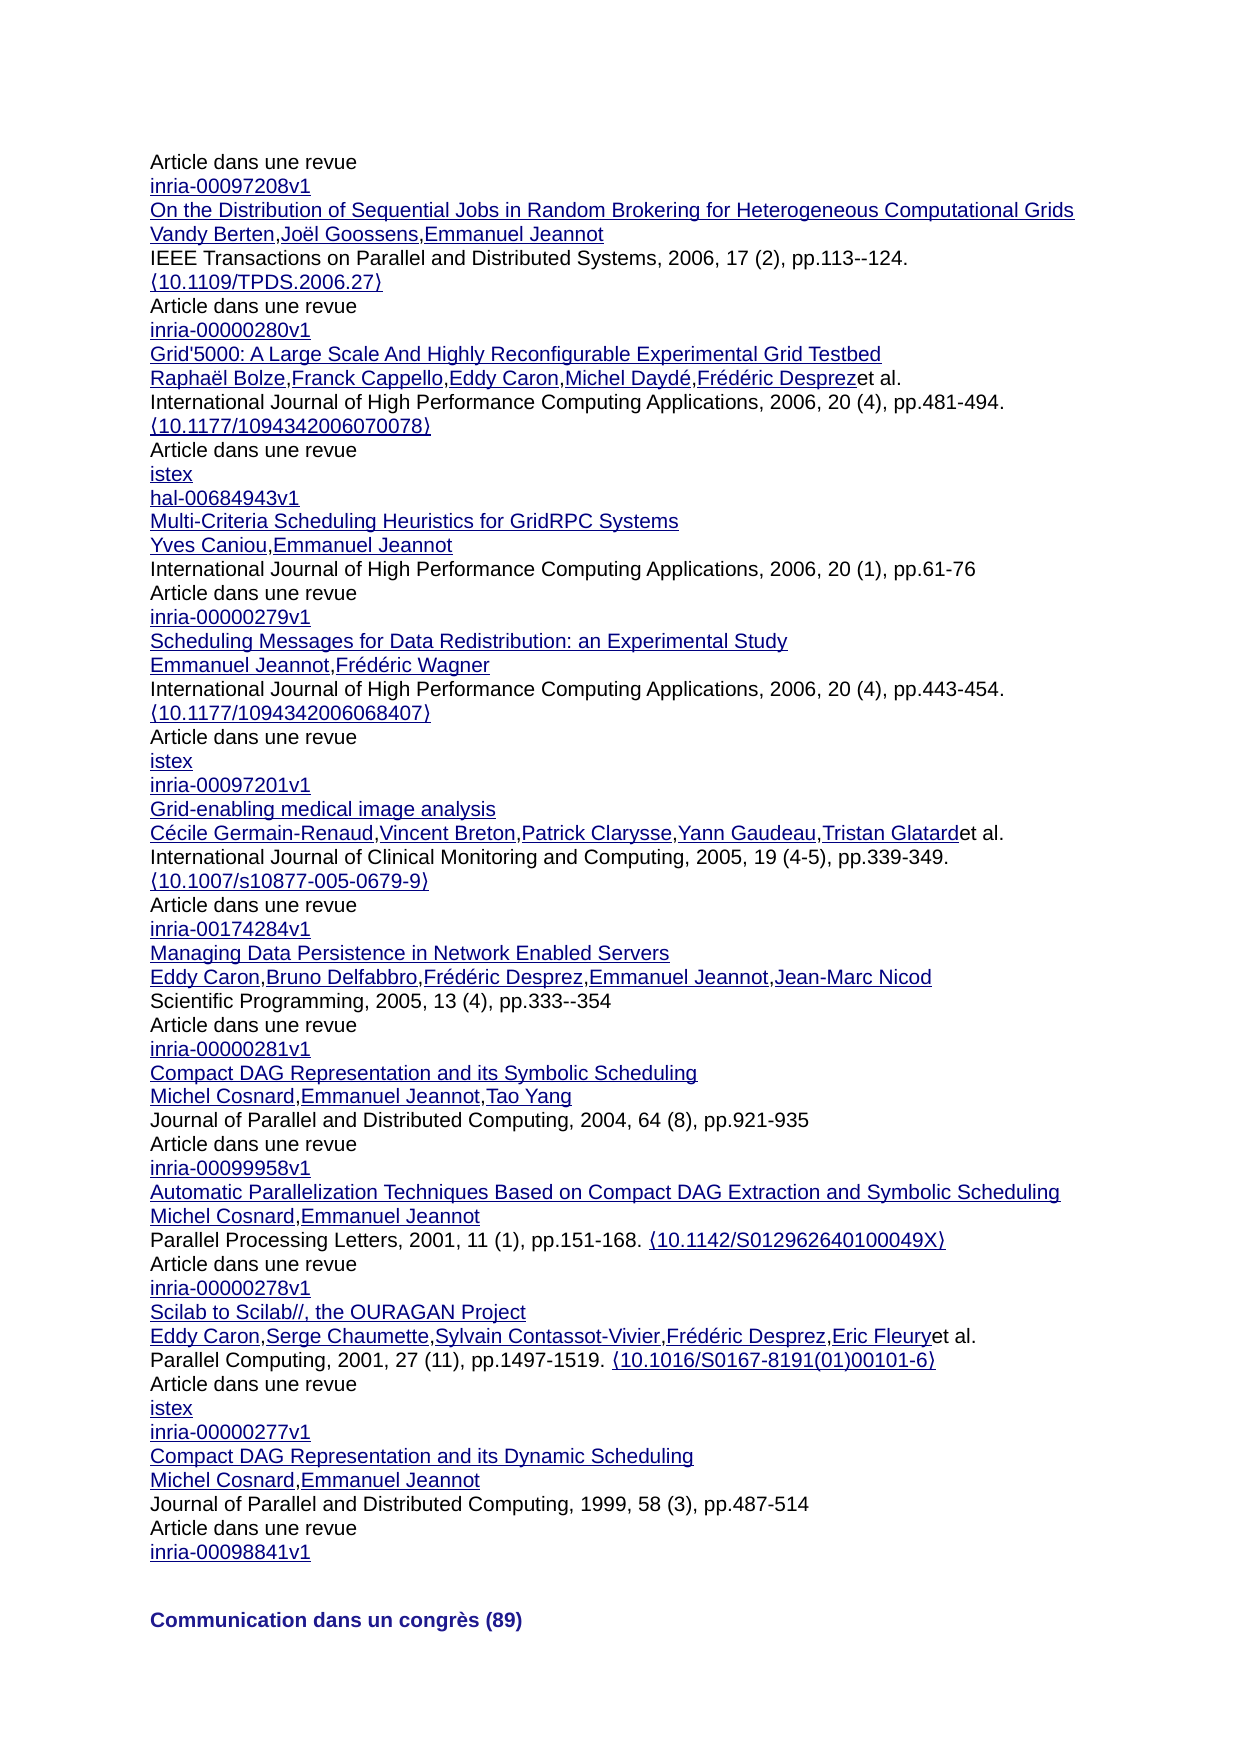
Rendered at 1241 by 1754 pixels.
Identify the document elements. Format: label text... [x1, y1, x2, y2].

table_cell Compact DAG Representation and its Dynamic Scheduling Michel Cosnard,Emmanuel Jeannot Journal of Parallel and Distributed Computing, 1999, 58 (3), pp.487-514 Article dans une revue inria-00098841v1 [150, 1444, 1090, 1563]
table_cell Compact DAG Representation and its Symbolic Scheduling Michel Cosnard,Emmanuel Jeannot,Tao Yang Journal of Parallel and Distributed Computing, 2004, 64 (8), pp.921-935 Article dans une revue inria-00099958v1 [150, 1060, 1090, 1180]
table_cell Scheduling Messages for Data Redistribution: an Experimental Study Emmanuel Jeannot,Frédéric Wagner International Journal of High Performance Computing Applications, 2006, 20 (4), pp.443-454. ⟨10.1177/1094342006068407⟩ Article dans une revue istex inria-00097201v1 [150, 629, 1090, 797]
table_cell Grid'5000: A Large Scale And Highly Reconfigurable Experimental Grid Testbed Raphaël Bolze,Franck Cappello,Eddy Caron,Michel Daydé,Frédéric Desprezet al. International Journal of High Performance Computing Applications, 2006, 20 (4), pp.481-494. ⟨10.1177/1094342006070078⟩ Article dans une revue istex hal-00684943v1 [150, 342, 1090, 509]
table_cell Automatic Parallelization Techniques Based on Compact DAG Extraction and Symbolic Scheduling Michel Cosnard,Emmanuel Jeannot Parallel Processing Letters, 2001, 11 (1), pp.151-168. ⟨10.1142/S012962640100049X⟩ Article dans une revue inria-00000278v1 [150, 1180, 1090, 1300]
table_cell On the Distribution of Sequential Jobs in Random Brokering for Heterogeneous Computational Grids Vandy Berten,Joël Goossens,Emmanuel Jeannot IEEE Transactions on Parallel and Distributed Systems, 2006, 17 (2), pp.113--124. ⟨10.1109/TPDS.2006.27⟩ Article dans une revue inria-00000280v1 [150, 198, 1090, 342]
table_cell Grid-enabling medical image analysis Cécile Germain-Renaud,Vincent Breton,Patrick Clarysse,Yann Gaudeau,Tristan Glatardet al. International Journal of Clinical Monitoring and Computing, 2005, 19 (4-5), pp.339-349. ⟨10.1007/s10877-005-0679-9⟩ Article dans une revue inria-00174284v1 [150, 797, 1090, 941]
subtitle Communication dans un congrès (89) [150, 1608, 1090, 1632]
table_cell Scilab to Scilab//, the OURAGAN Project Eddy Caron,Serge Chaumette,Sylvain Contassot-Vivier,Frédéric Desprez,Eric Fleuryet al. Parallel Computing, 2001, 27 (11), pp.1497-1519. ⟨10.1016/S0167-8191(01)00101-6⟩ Article dans une revue istex inria-00000277v1 [150, 1300, 1090, 1444]
table_cell Article dans une revue inria-00097208v1 [150, 150, 1090, 198]
table_cell Managing Data Persistence in Network Enabled Servers Eddy Caron,Bruno Delfabbro,Frédéric Desprez,Emmanuel Jeannot,Jean-Marc Nicod Scientific Programming, 2005, 13 (4), pp.333--354 Article dans une revue inria-00000281v1 [150, 941, 1090, 1060]
table_cell Multi-Criteria Scheduling Heuristics for GridRPC Systems Yves Caniou,Emmanuel Jeannot International Journal of High Performance Computing Applications, 2006, 20 (1), pp.61-76 Article dans une revue inria-00000279v1 [150, 509, 1090, 629]
